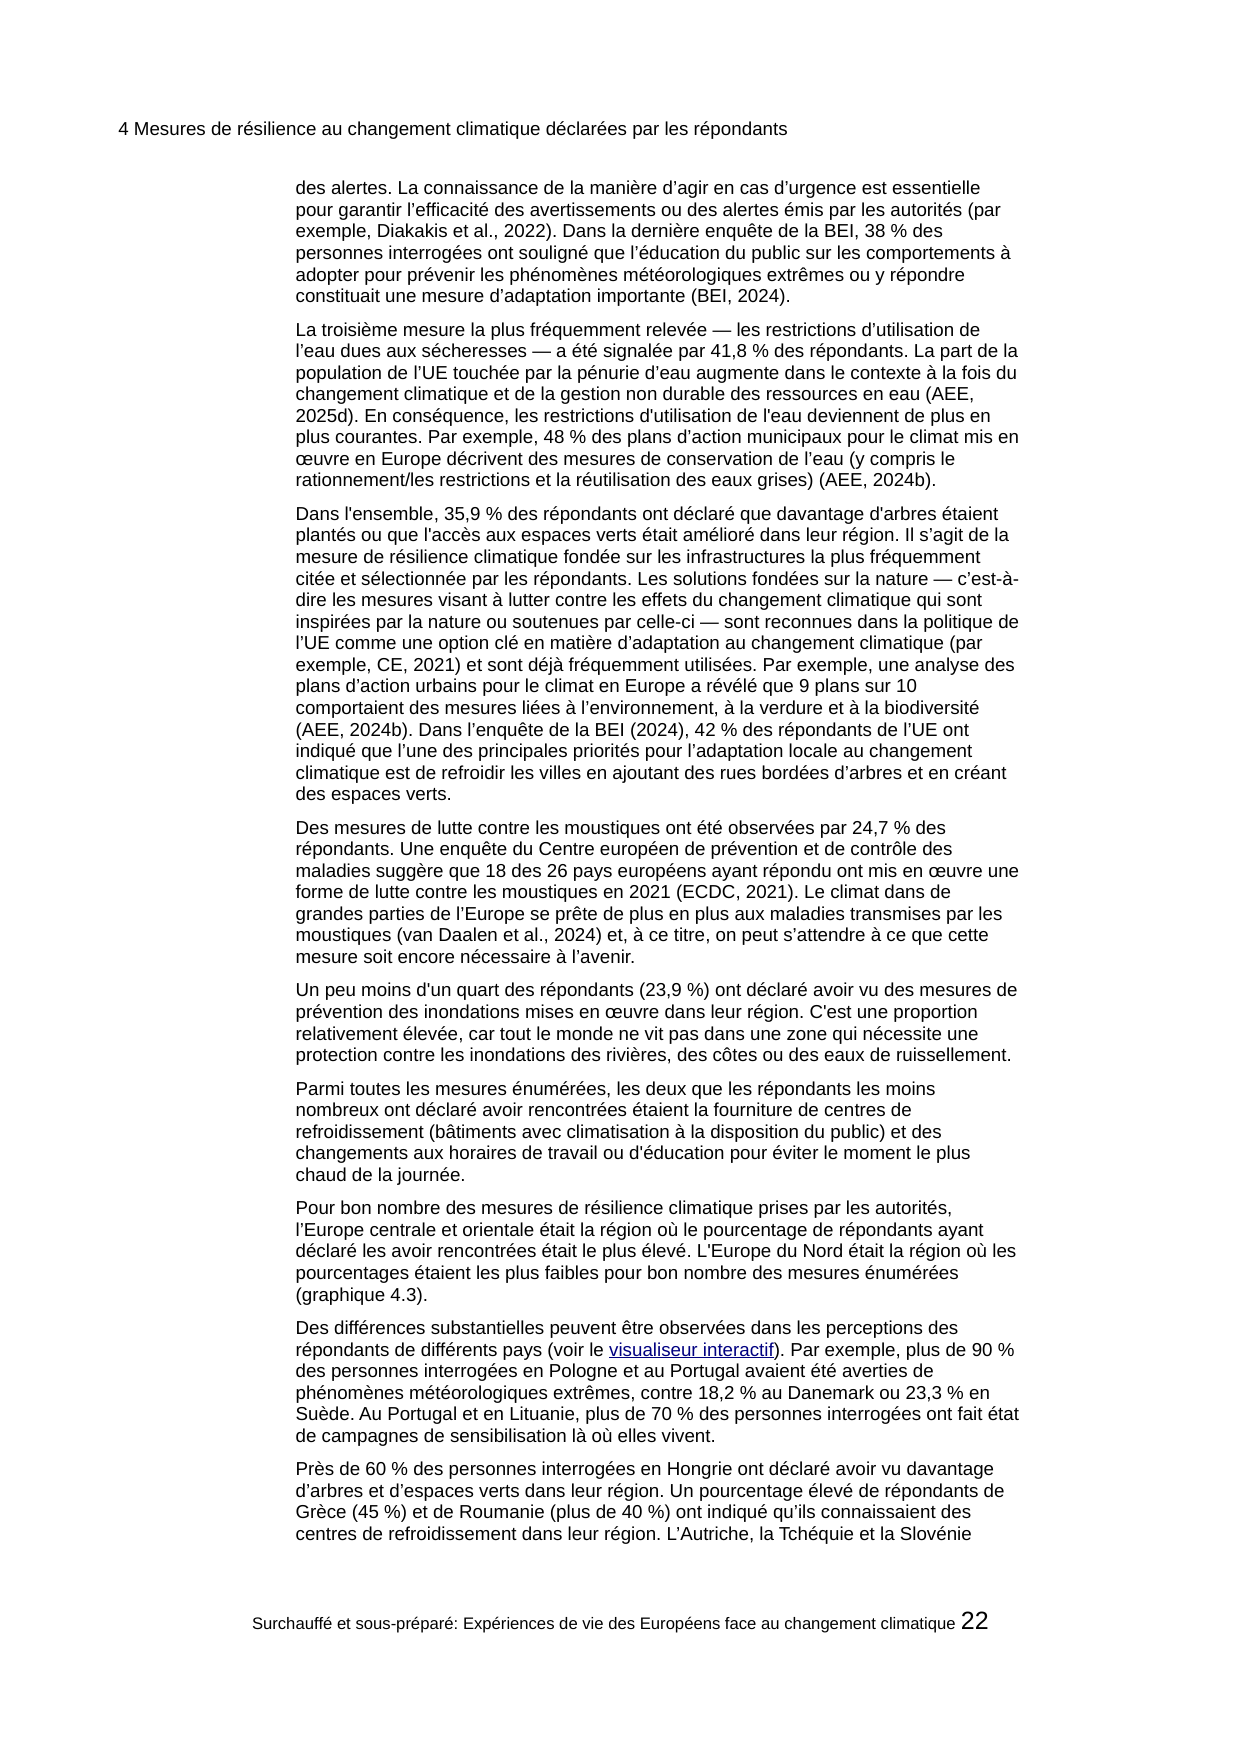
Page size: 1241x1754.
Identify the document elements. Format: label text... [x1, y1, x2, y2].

text Parmi toutes les mesures énumérées, les deux que les répondants les moins nombreux ont déclaré avoir rencontrées étaient la fourniture de centres de refroidissement (bâtiments avec climatisation à la disposition du public) et des changements aux horaires de travail ou d'éducation pour éviter le moment le plus chaud de la journée. [295, 1077, 1022, 1185]
text Des différences substantielles peuvent être observées dans les perceptions des répondants de différents pays (voir le visualiseur interactif). Par exemple, plus de 90 % des personnes interrogées en Pologne et au Portugal avaient été averties de phénomènes météorologiques extrêmes, contre 18,2 % au Danemark ou 23,3 % en Suède. Au Portugal et en Lituanie, plus de 70 % des personnes interrogées ont fait état de campagnes de sensibilisation là où elles vivent. [295, 1317, 1022, 1446]
text La troisième mesure la plus fréquemment relevée — les restrictions d’utilisation de l’eau dues aux sécheresses — a été signalée par 41,8 % des répondants. La part de la population de l’UE touchée par la pénurie d’eau augmente dans le contexte à la fois du changement climatique et de la gestion non durable des ressources en eau (AEE, 2025d). En conséquence, les restrictions d'utilisation de l'eau deviennent de plus en plus courantes. Par exemple, 48 % des plans d’action municipaux pour le climat mis en œuvre en Europe décrivent des mesures de conservation de l’eau (y compris le rationnement/les restrictions et la réutilisation des eaux grises) (AEE, 2024b). [295, 318, 1022, 491]
text Dans l'ensemble, 35,9 % des répondants ont déclaré que davantage d'arbres étaient plantés ou que l'accès aux espaces verts était amélioré dans leur région. Il s’agit de la mesure de résilience climatique fondée sur les infrastructures la plus fréquemment citée et sélectionnée par les répondants. Les solutions fondées sur la nature — c’est-à-dire les mesures visant à lutter contre les effets du changement climatique qui sont inspirées par la nature ou soutenues par celle-ci — sont reconnues dans la politique de l’UE comme une option clé en matière d’adaptation au changement climatique (par exemple, CE, 2021) et sont déjà fréquemment utilisées. Par exemple, une analyse des plans d’action urbains pour le climat en Europe a révélé que 9 plans sur 10 comportaient des mesures liées à l’environnement, à la verdure et à la biodiversité (AEE, 2024b). Dans l’enquête de la BEI (2024), 42 % des répondants de l’UE ont indiqué que l’une des principales priorités pour l’adaptation locale au changement climatique est de refroidir les villes en ajoutant des rues bordées d’arbres et en créant des espaces verts. [295, 503, 1022, 804]
text des alertes. La connaissance de la manière d’agir en cas d’urgence est essentielle pour garantir l’efficacité des avertissements ou des alertes émis par les autorités (par exemple, Diakakis et al., 2022). Dans la dernière enquête de la BEI, 38 % des personnes interrogées ont souligné que l’éducation du public sur les comportements à adopter pour prévenir les phénomènes météorologiques extrêmes ou y répondre constituait une mesure d’adaptation importante (BEI, 2024). [295, 177, 1022, 306]
text Un peu moins d'un quart des répondants (23,9 %) ont déclaré avoir vu des mesures de prévention des inondations mises en œuvre dans leur région. C'est une proportion relativement élevée, car tout le monde ne vit pas dans une zone qui nécessite une protection contre les inondations des rivières, des côtes ou des eaux de ruissellement. [295, 979, 1022, 1066]
text Des mesures de lutte contre les moustiques ont été observées par 24,7 % des répondants. Une enquête du Centre européen de prévention et de contrôle des maladies suggère que 18 des 26 pays européens ayant répondu ont mis en œuvre une forme de lutte contre les moustiques en 2021 (ECDC, 2021). Le climat dans de grandes parties de l’Europe se prête de plus en plus aux maladies transmises par les moustiques (van Daalen et al., 2024) et, à ce titre, on peut s’attendre à ce que cette mesure soit encore nécessaire à l’avenir. [295, 816, 1022, 967]
text Près de 60 % des personnes interrogées en Hongrie ont déclaré avoir vu davantage d’arbres et d’espaces verts dans leur région. Un pourcentage élevé de répondants de Grèce (45 %) et de Roumanie (plus de 40 %) ont indiqué qu’ils connaissaient des centres de refroidissement dans leur région. L’Autriche, la Tchéquie et la Slovénie [295, 1458, 1022, 1544]
text Pour bon nombre des mesures de résilience climatique prises par les autorités, l’Europe centrale et orientale était la région où le pourcentage de répondants ayant déclaré les avoir rencontrées était le plus élevé. L'Europe du Nord était la région où les pourcentages étaient les plus faibles pour bon nombre des mesures énumérées (graphique 4.3). [295, 1197, 1022, 1305]
